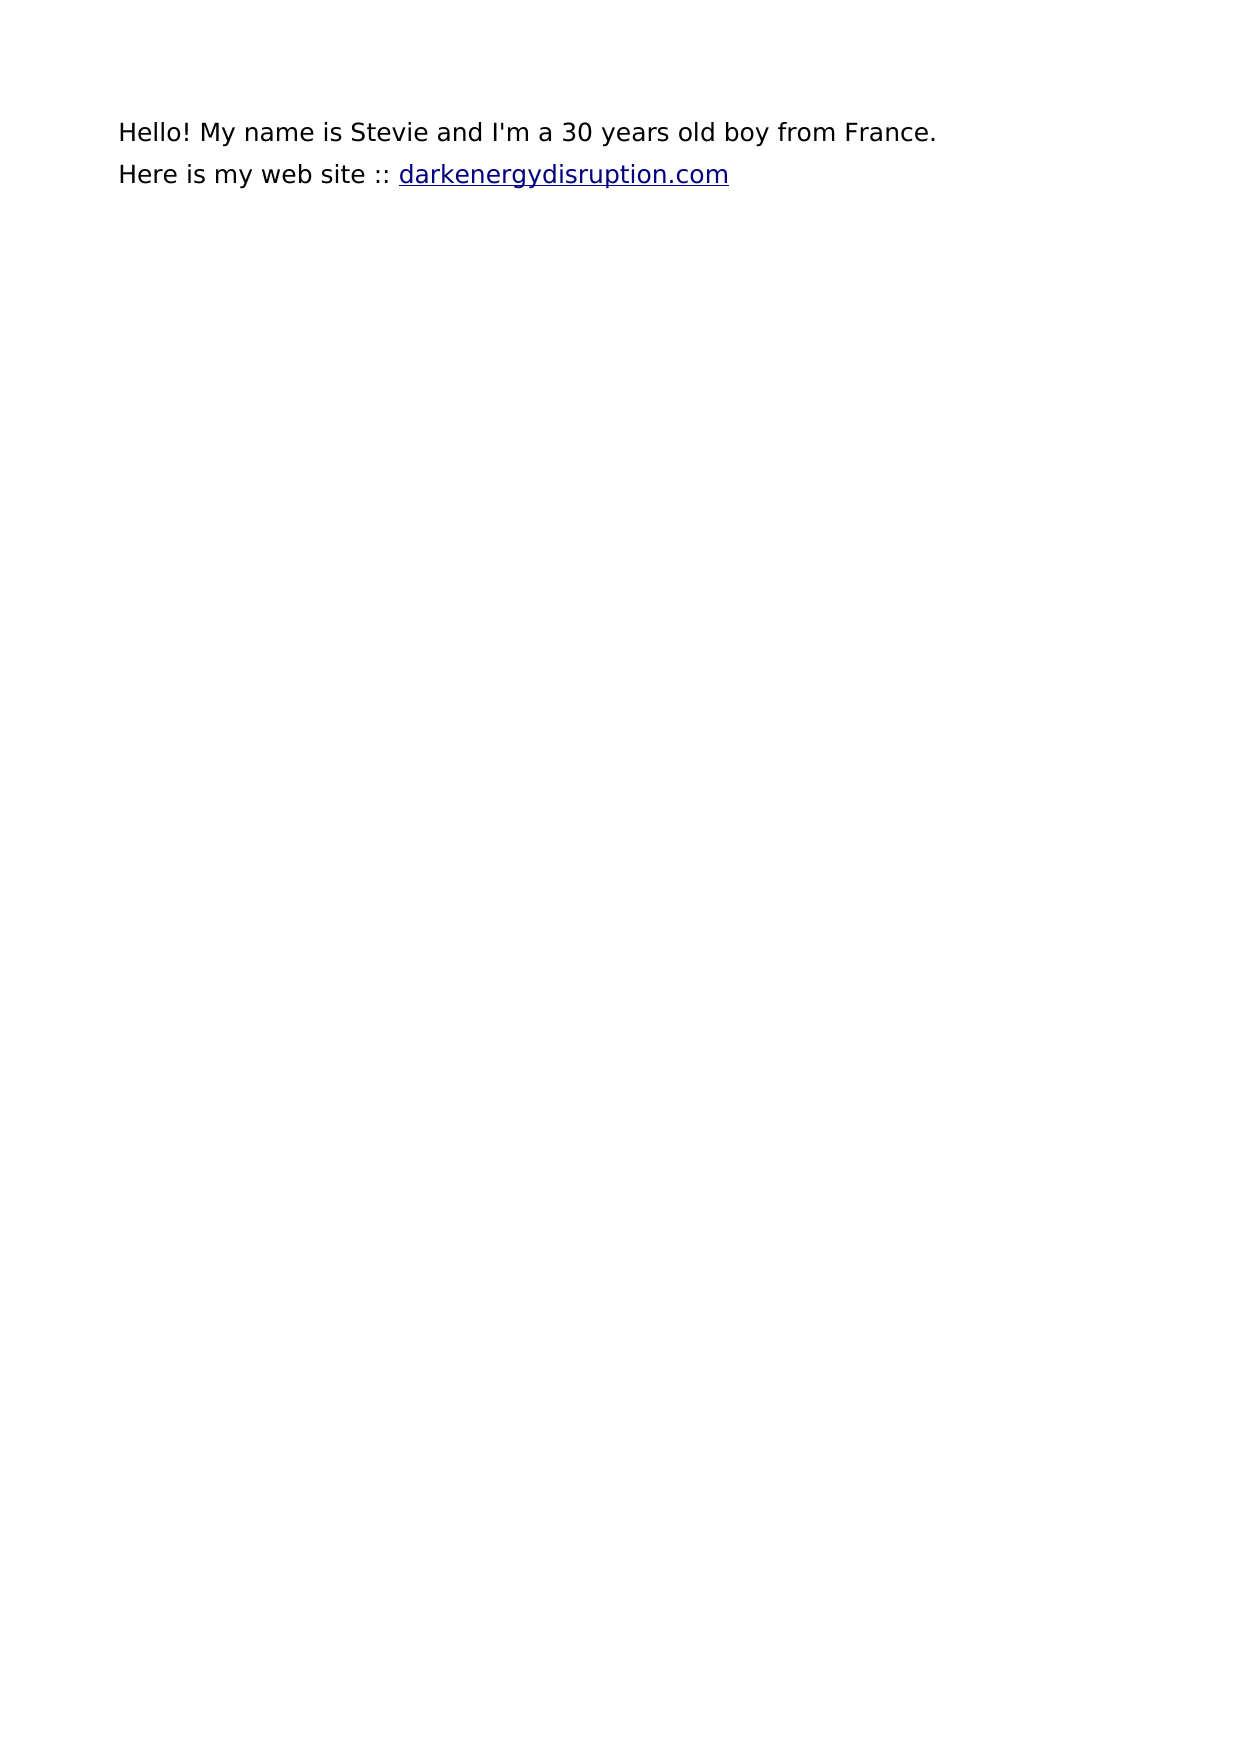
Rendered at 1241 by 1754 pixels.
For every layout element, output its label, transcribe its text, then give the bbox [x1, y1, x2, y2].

text Here is my web site :: darkenergydisruption.com [118, 160, 1122, 189]
text Hello! My name is Stevie and I'm a 30 years old boy from France. [118, 118, 1122, 147]
